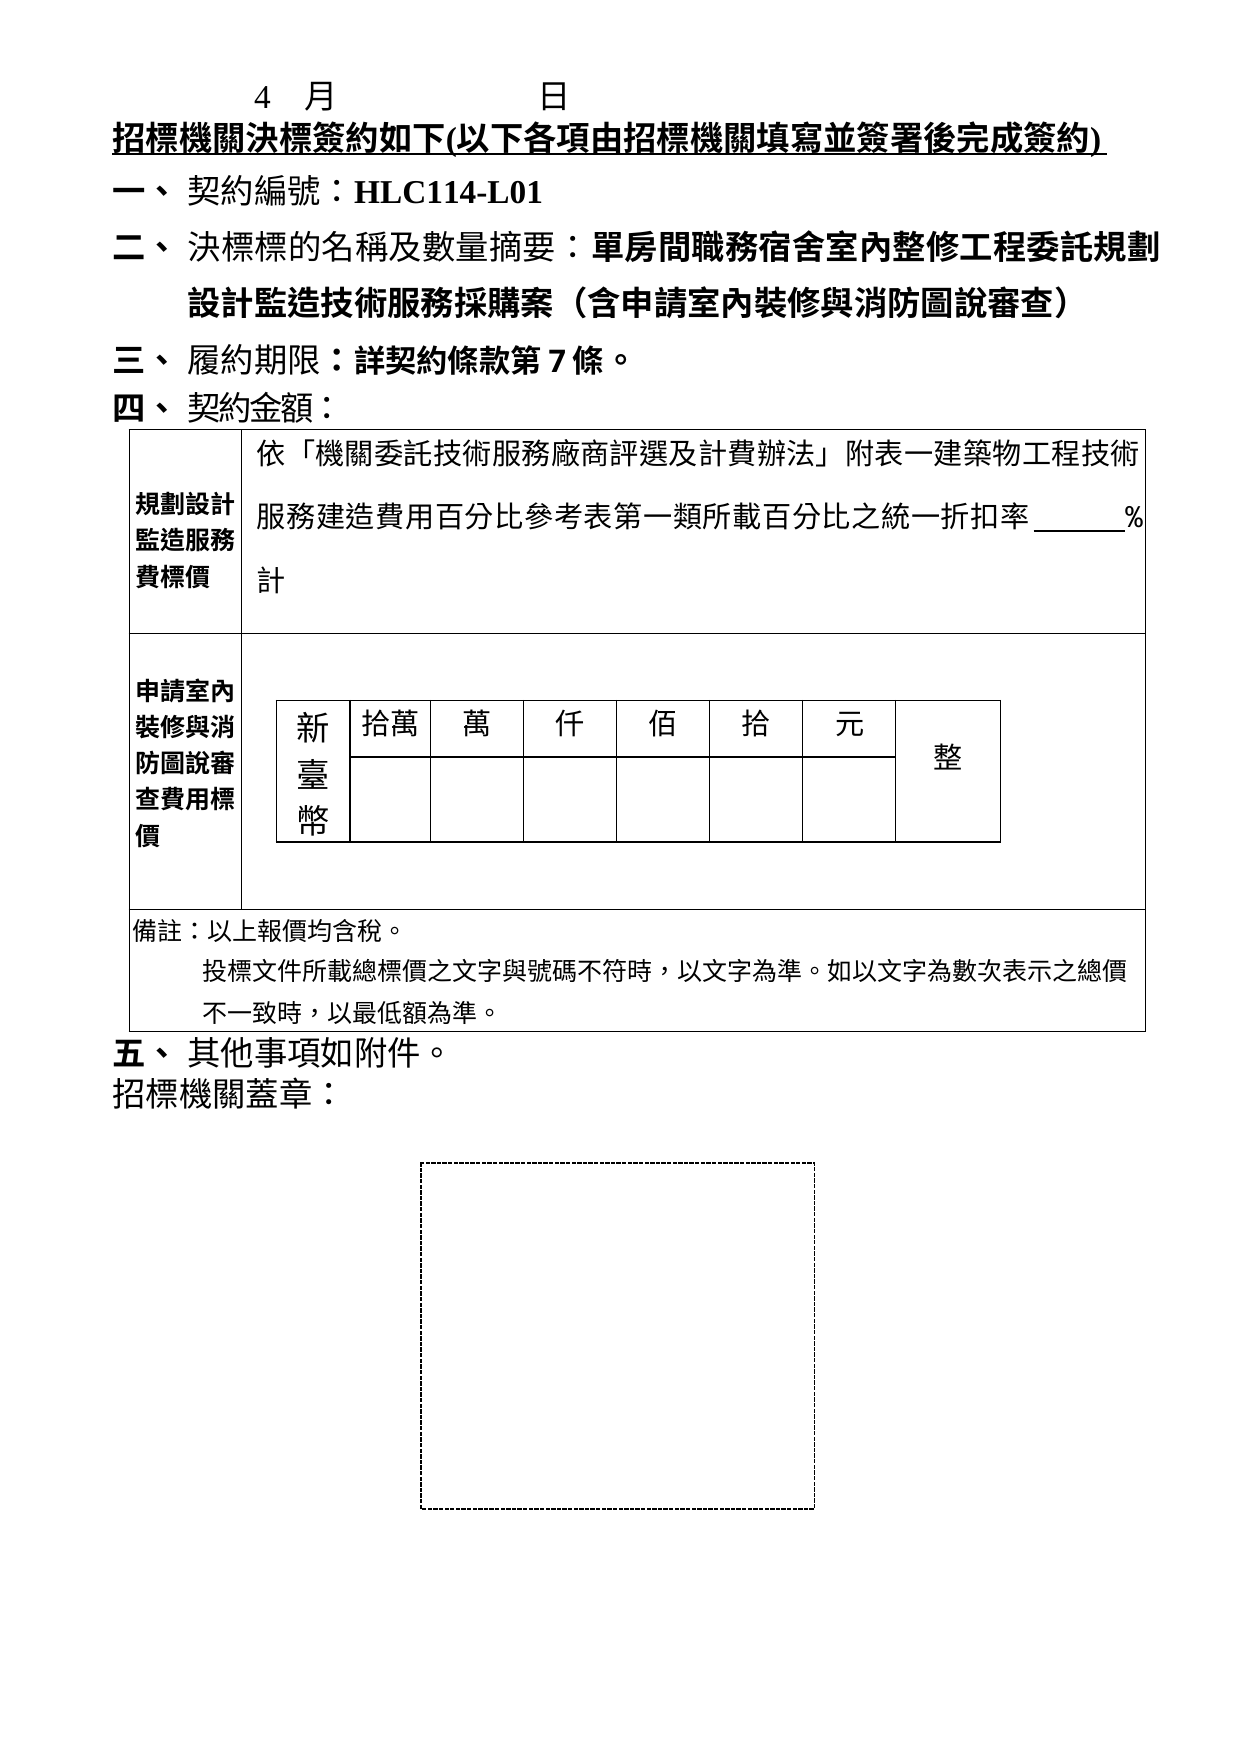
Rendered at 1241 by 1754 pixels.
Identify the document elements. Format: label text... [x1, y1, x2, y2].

list 契約編號：HLC114-L01 [112, 158, 1162, 214]
list 決標標的名稱及數量摘要：單房間職務宿舍室內整修工程委託規劃設計監造技術服務採購案（含申請室內裝修與消防圖說審查） [112, 214, 1162, 327]
table_cell 備註：以上報價均含稅。 投標文件所載總標價之文字與號碼不符時，以文字為準。如以文字為數次表示之總價 不一致時，以最低額為準。 [130, 910, 1145, 1031]
table_header 依「機關委託技術服務廠商評選及計費辦法」附表一建築物工程技術服務建造費用百分比參考表第一類所載百分比之統一折扣率 %計 [242, 430, 1145, 632]
table_cell 申請室內裝修與消防圖說審查費用標價 [130, 634, 241, 909]
text 招標機關決標簽約如下(以下各項由招標機關填寫並簽署後完成簽約) [112, 117, 1162, 158]
table_cell [524, 758, 616, 841]
table_header 新 臺 幣 [277, 701, 349, 841]
table_header 仟 [524, 701, 616, 756]
table_header 佰 [617, 701, 709, 756]
table_header 拾 [710, 701, 802, 756]
table_header 萬 [431, 701, 523, 756]
list 契約金額： [112, 383, 1162, 429]
table_cell [617, 758, 709, 841]
table_cell [242, 634, 1145, 909]
text 招標機關蓋章： [112, 1073, 1162, 1115]
table_cell [710, 758, 802, 841]
text 4 月 日 [112, 75, 1162, 117]
table_cell [803, 758, 895, 841]
table_cell [351, 758, 430, 841]
table_header 整 [896, 701, 1000, 841]
table_header 拾萬 [351, 701, 430, 756]
list 履約期限：詳契約條款第7條。 [112, 327, 1162, 383]
table_header 元 [803, 701, 895, 756]
list 其他事項如附件。 [112, 1032, 1162, 1073]
table_cell [431, 758, 523, 841]
table_header 規劃設計監造服務費標價 [130, 430, 241, 632]
